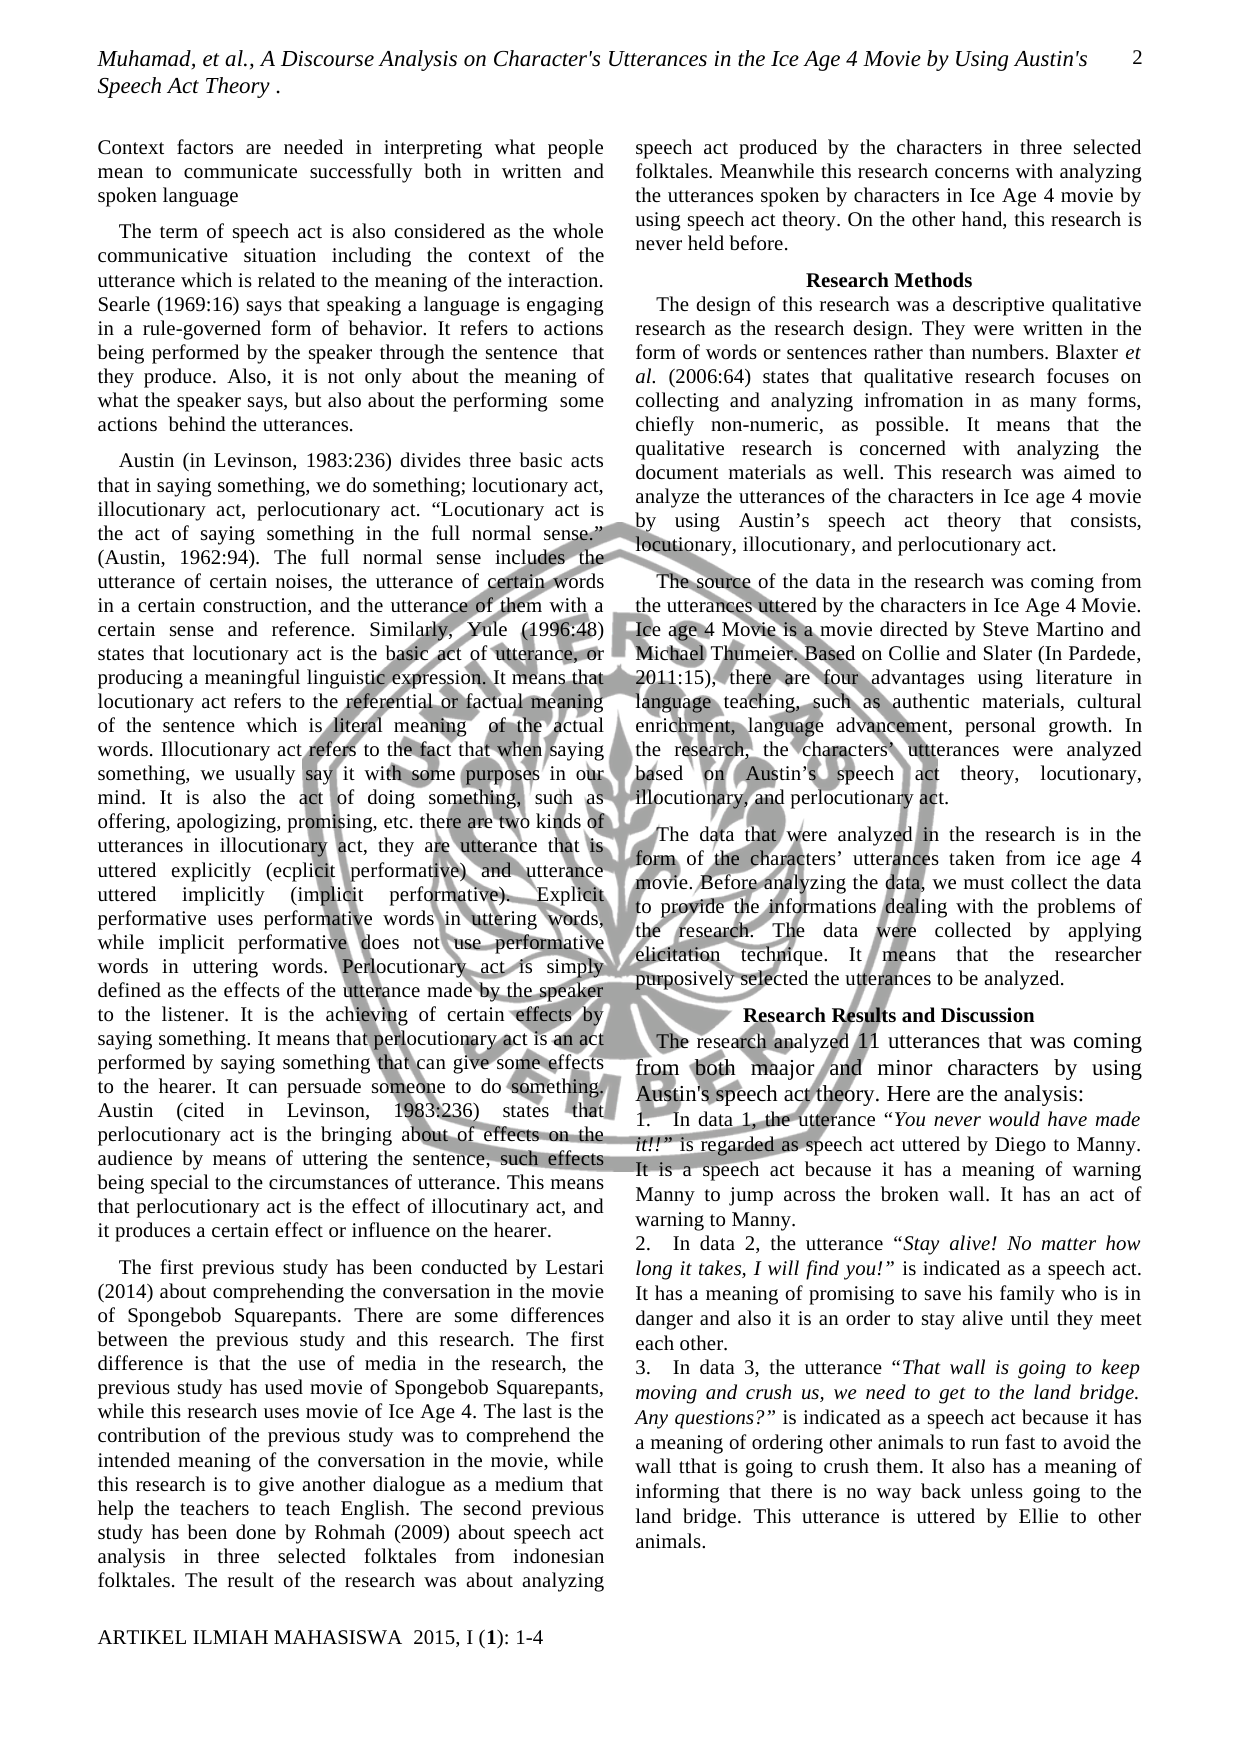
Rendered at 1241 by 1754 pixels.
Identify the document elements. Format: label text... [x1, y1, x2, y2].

list In data 3, the utterance “That wall is going to keep moving and crush us, we need to get to the land bridge. Any questions?” is indicated as a speech act because it has a meaning of ordering other animals to run fast to avoid the wall tthat is going to crush them. It also has a meaning of informing that there is no way back unless going to the land bridge. This utterance is uttered by Ellie to other animals. [635, 1354, 1143, 1553]
text The design of this research was a descriptive qualitative research as the research design. They were written in the form of words or sentences rather than numbers. Blaxter et al. (2006:64) states that qualitative research focuses on collecting and analyzing infromation in as many forms, chiefly non-numeric, as possible. It means that the qualitative research is concerned with analyzing the document materials as well. This research was aimed to analyze the utterances of the characters in Ice age 4 movie by using Austin’s speech act theory that consists, locutionary, illocutionary, and perlocutionary act. [635, 291, 1143, 556]
list In data 1, the utterance “You never would have made it!!” is regarded as speech act uttered by Diego to Manny. It is a speech act because it has a meaning of warning Manny to jump across the broken wall. It has an act of warning to Manny. [635, 1106, 1143, 1230]
text The first previous study has been conducted by Lestari (2014) about comprehending the conversation in the movie of Spongebob Squarepants. There are some differences between the previous study and this research. The first difference is that the use of media in the research, the previous study has used movie of Spongebob Squarepants, while this research uses movie of Ice Age 4. The last is the contribution of the previous study was to comprehend the intended meaning of the conversation in the movie, while this research is to give another dialogue as a medium that help the teachers to teach English. The second previous study has been done by Rohmah (2009) about speech act analysis in three selected folktales from indonesian folktales. The result of the research was about analyzing [97, 1255, 605, 1592]
text Context factors are needed in interpreting what people mean to communicate successfully both in written and spoken language [97, 134, 605, 207]
text The source of the data in the research was coming from the utterances uttered by the characters in Ice Age 4 Movie. Ice age 4 Movie is a movie directed by Steve Martino and Michael Thumeier. Based on Collie and Slater (In Pardede, 2011:15), there are four advantages using literature in language teaching, such as authentic materials, cultural enrichment, language advancement, personal growth. In the research, the characters’ uttterances were analyzed based on Austin’s speech act theory, locutionary, illocutionary, and perlocutionary act. [635, 569, 1143, 809]
text speech act produced by the characters in three selected folktales. Meanwhile this research concerns with analyzing the utterances spoken by characters in Ice Age 4 movie by using speech act theory. On the other hand, this research is never held before. [635, 134, 1143, 255]
text Research Methods [635, 267, 1143, 291]
text The term of speech act is also considered as the whole communicative situation including the context of the utterance which is related to the meaning of the interaction. Searle (1969:16) says that speaking a language is engaging in a rule-governed form of behavior. It refers to actions being performed by the speaker through the sentence that they produce. Also, it is not only about the meaning of what the speaker says, but also about the performing some actions behind the utterances. [97, 219, 605, 436]
list In data 2, the utterance “Stay alive! No matter how long it takes, I will find you!” is indicated as a speech act. It has a meaning of promising to save his family who is in danger and also it is an order to stay alive until they meet each other. [635, 1230, 1143, 1354]
text Research Results and Discussion [635, 1003, 1143, 1027]
text Austin (in Levinson, 1983:236) divides three basic acts that in saying something, we do something; locutionary act, illocutionary act, perlocutionary act. “Locutionary act is the act of saying something in the full normal sense.” (Austin, 1962:94). The full normal sense includes the utterance of certain noises, the utterance of certain words in a certain construction, and the utterance of them with a certain sense and reference. Similarly, Yule (1996:48) states that locutionary act is the basic act of utterance, or producing a meaningful linguistic expression. It means that locutionary act refers to the referential or factual meaning of the sentence which is literal meaning of the actual words. Illocutionary act refers to the fact that when saying something, we usually say it with some purposes in our mind. It is also the act of doing something, such as offering, apologizing, promising, etc. there are two kinds of utterances in illocutionary act, they are utterance that is uttered explicitly (ecplicit performative) and utterance uttered implicitly (implicit performative). Explicit performative uses performative words in uttering words, while implicit performative does not use performative words in uttering words. Perlocutionary act is simply defined as the effects of the utterance made by the speaker to the listener. It is the achieving of certain effects by saying something. It means that perlocutionary act is an act performed by saying something that can give some effects to the hearer. It can persuade someone to do something. Austin (cited in Levinson, 1983:236) states that perlocutionary act is the bringing about of effects on the audience by means of uttering the sentence, such effects being special to the circumstances of utterance. This means that perlocutionary act is the effect of illocutinary act, and it produces a certain effect or influence on the hearer. [97, 448, 605, 1242]
text The data that were analyzed in the research is in the form of the characters’ utterances taken from ice age 4 movie. Before analyzing the data, we must collect the data to provide the informations dealing with the problems of the research. The data were collected by applying elicitation technique. It means that the researcher purposively selected the utterances to be analyzed. [635, 822, 1143, 990]
text The research analyzed 11 utterances that was coming from both maajor and minor characters by using Austin's speech act theory. Here are the analysis: [635, 1027, 1143, 1106]
picture [229, 447, 1011, 1247]
